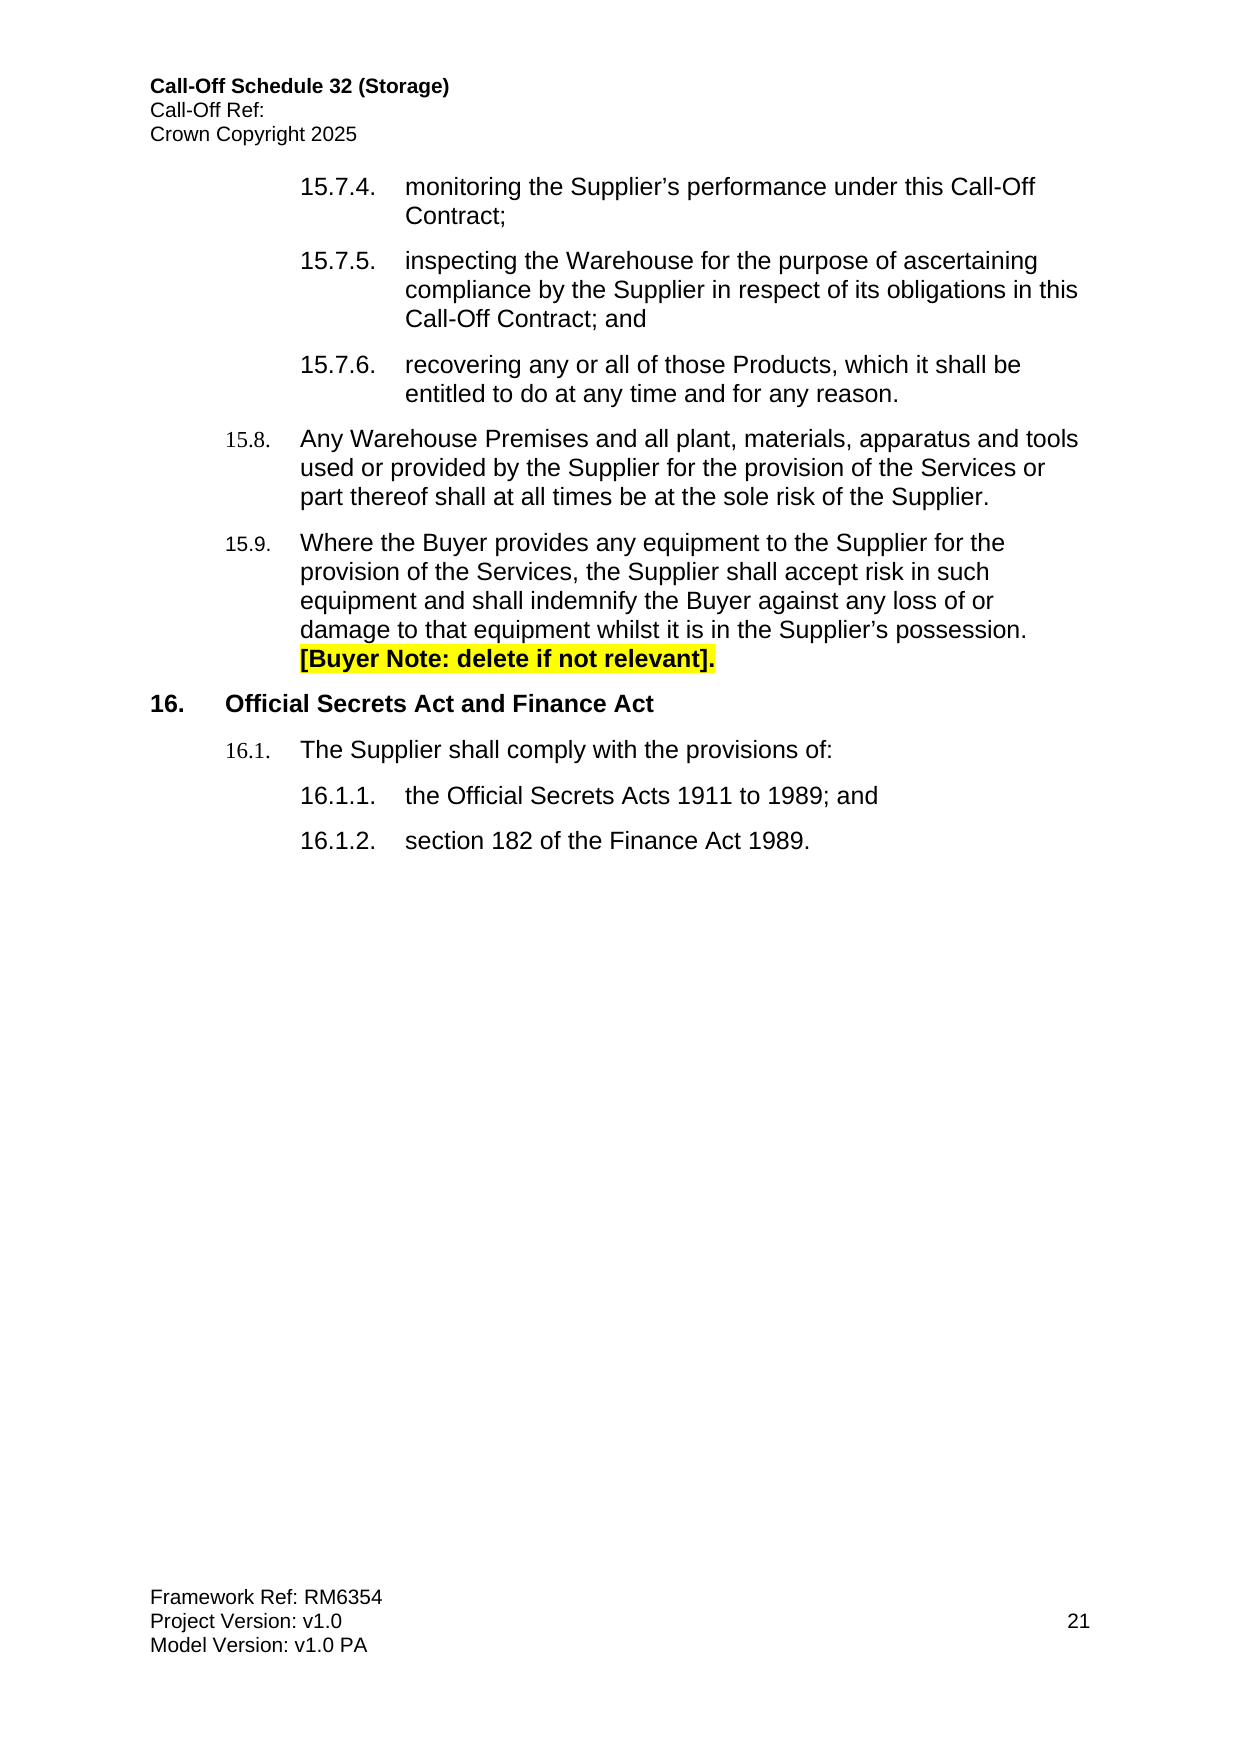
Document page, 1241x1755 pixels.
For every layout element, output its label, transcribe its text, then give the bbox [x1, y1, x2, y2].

list monitoring the Supplier’s performance under this Call-Off Contract; [300, 172, 1090, 229]
list Where the Buyer provides any equipment to the Supplier for the provision of the Services, the Supplier shall accept risk in such equipment and shall indemnify the Buyer against any loss of or damage to that equipment whilst it is in the Supplier’s possession. [Buyer Note: delete if not relevant]. [225, 528, 1090, 673]
list Any Warehouse Premises and all plant, materials, apparatus and tools used or provided by the Supplier for the provision of the Services or part thereof shall at all times be at the sole risk of the Supplier. [225, 424, 1090, 511]
list inspecting the Warehouse for the purpose of ascertaining compliance by the Supplier in respect of its obligations in this Call-Off Contract; and [300, 246, 1090, 333]
list the Official Secrets Acts 1911 to 1989; and [300, 781, 1090, 809]
list The Supplier shall comply with the provisions of: [225, 735, 1090, 764]
list section 182 of the Finance Act 1989. [300, 826, 1090, 855]
list Official Secrets Act and Finance Act [150, 689, 1090, 718]
list recovering any or all of those Products, which it shall be entitled to do at any time and for any reason. [300, 350, 1090, 408]
